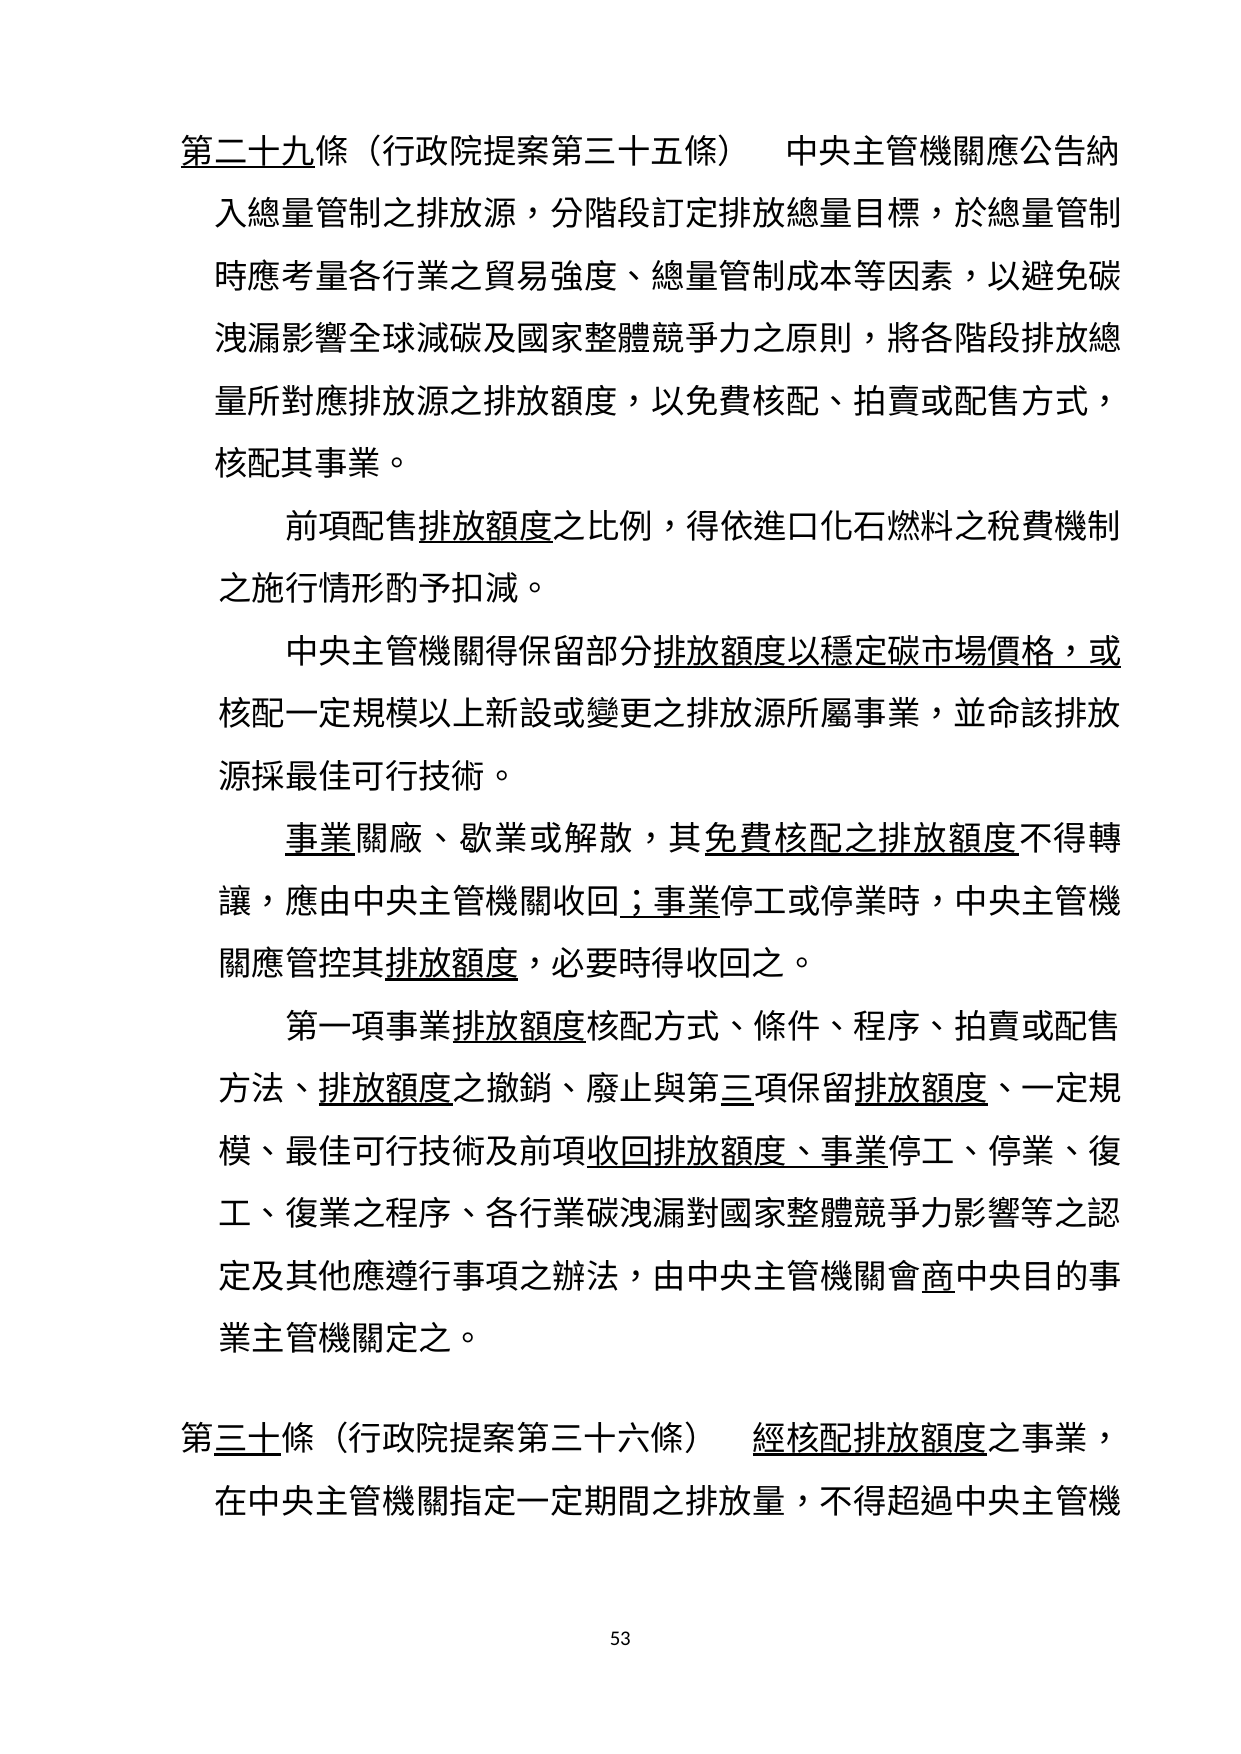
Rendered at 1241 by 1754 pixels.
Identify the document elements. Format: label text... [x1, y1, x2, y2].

text 事業關廠、歇業或解散，其免費核配之排放額度不得轉讓，應由中央主管機關收回；事業停工或停業時，中央主管機關應管控其排放額度，必要時得收回之。 [218, 794, 1122, 982]
text 第三十條（行政院提案第三十六條） 經核配排放額度之事業，在中央主管機關指定一定期間之排放量，不得超過中央主管機 [181, 1394, 1122, 1519]
text 第二十九條（行政院提案第三十五條） 中央主管機關應公告納入總量管制之排放源，分階段訂定排放總量目標，於總量管制時應考量各行業之貿易強度、總量管制成本等因素，以避免碳洩漏影響全球減碳及國家整體競爭力之原則，將各階段排放總量所對應排放源之排放額度，以免費核配、拍賣或配售方式，核配其事業。 [181, 107, 1122, 482]
text 前項配售排放額度之比例，得依進口化石燃料之稅費機制之施行情形酌予扣減。 [218, 482, 1122, 607]
text 第一項事業排放額度核配方式、條件、程序、拍賣或配售方法、排放額度之撤銷、廢止與第三項保留排放額度、一定規模、最佳可行技術及前項收回排放額度、事業停工、停業、復工、復業之程序、各行業碳洩漏對國家整體競爭力影響等之認定及其他應遵行事項之辦法，由中央主管機關會商中央目的事業主管機關定之。 [218, 982, 1122, 1357]
text 中央主管機關得保留部分排放額度以穩定碳市場價格，或核配一定規模以上新設或變更之排放源所屬事業，並命該排放源採最佳可行技術。 [218, 607, 1122, 794]
